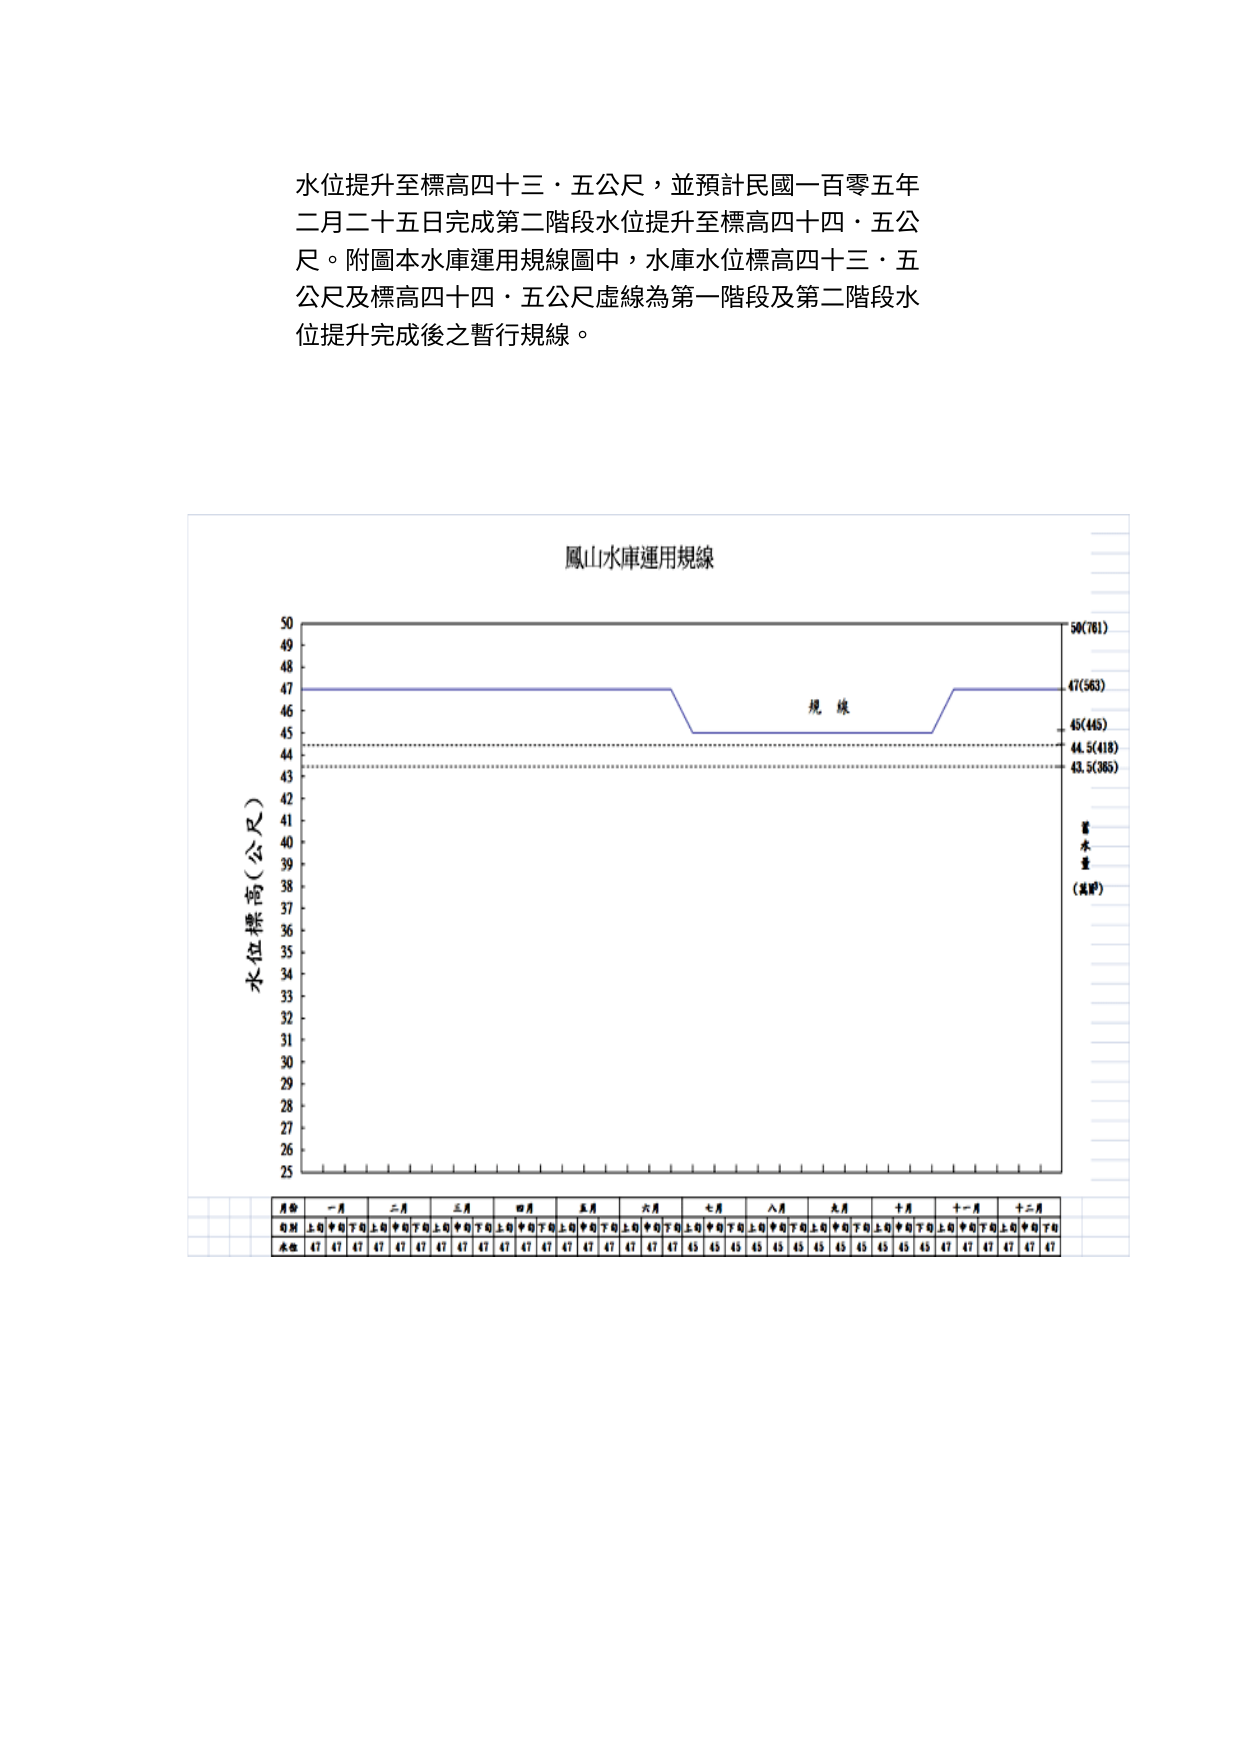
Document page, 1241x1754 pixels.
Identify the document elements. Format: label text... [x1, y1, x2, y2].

picture [187, 514, 1130, 1257]
text 水位提升至標高四十三．五公尺，並預計民國一百零五年 二月二十五日完成第二階段水位提升至標高四十四．五公 尺。附圖本水庫運用規線圖中，水庫水位標高四十三．五 公尺及標高四十四．五公尺虛線為第一階段及第二階段水 位提升完成後之暫行規線。 [187, 164, 1053, 352]
